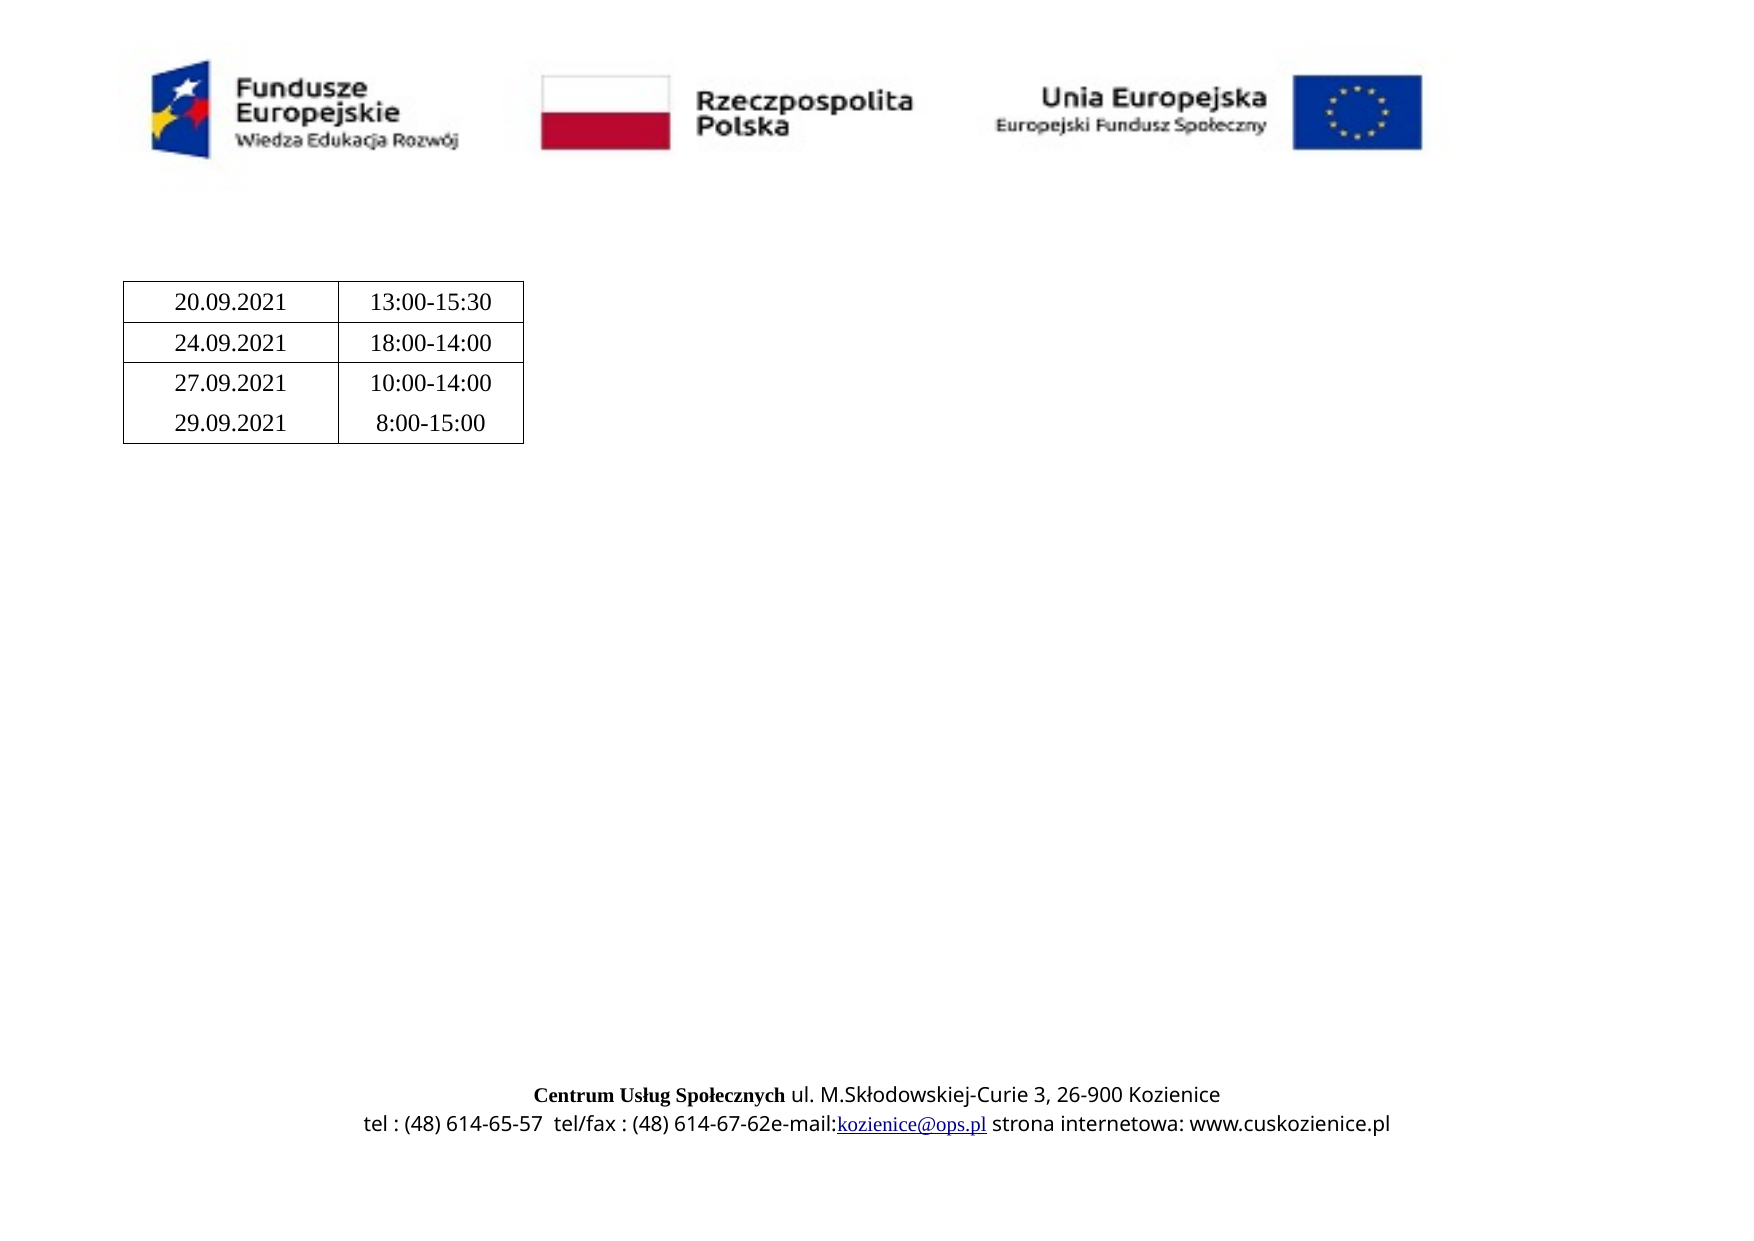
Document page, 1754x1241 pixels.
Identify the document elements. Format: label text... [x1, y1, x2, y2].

table_cell 8:00-15:00 [339, 403, 523, 443]
table_cell 27.09.2021 [124, 363, 338, 403]
table_cell 29.09.2021 [124, 403, 338, 443]
table_cell 24.09.2021 [124, 323, 338, 362]
table_cell 18:00-14:00 [339, 323, 523, 362]
table_cell 13:00-15:30 [339, 282, 523, 321]
table_cell 10:00-14:00 [339, 363, 523, 403]
table_cell 20.09.2021 [124, 282, 338, 321]
